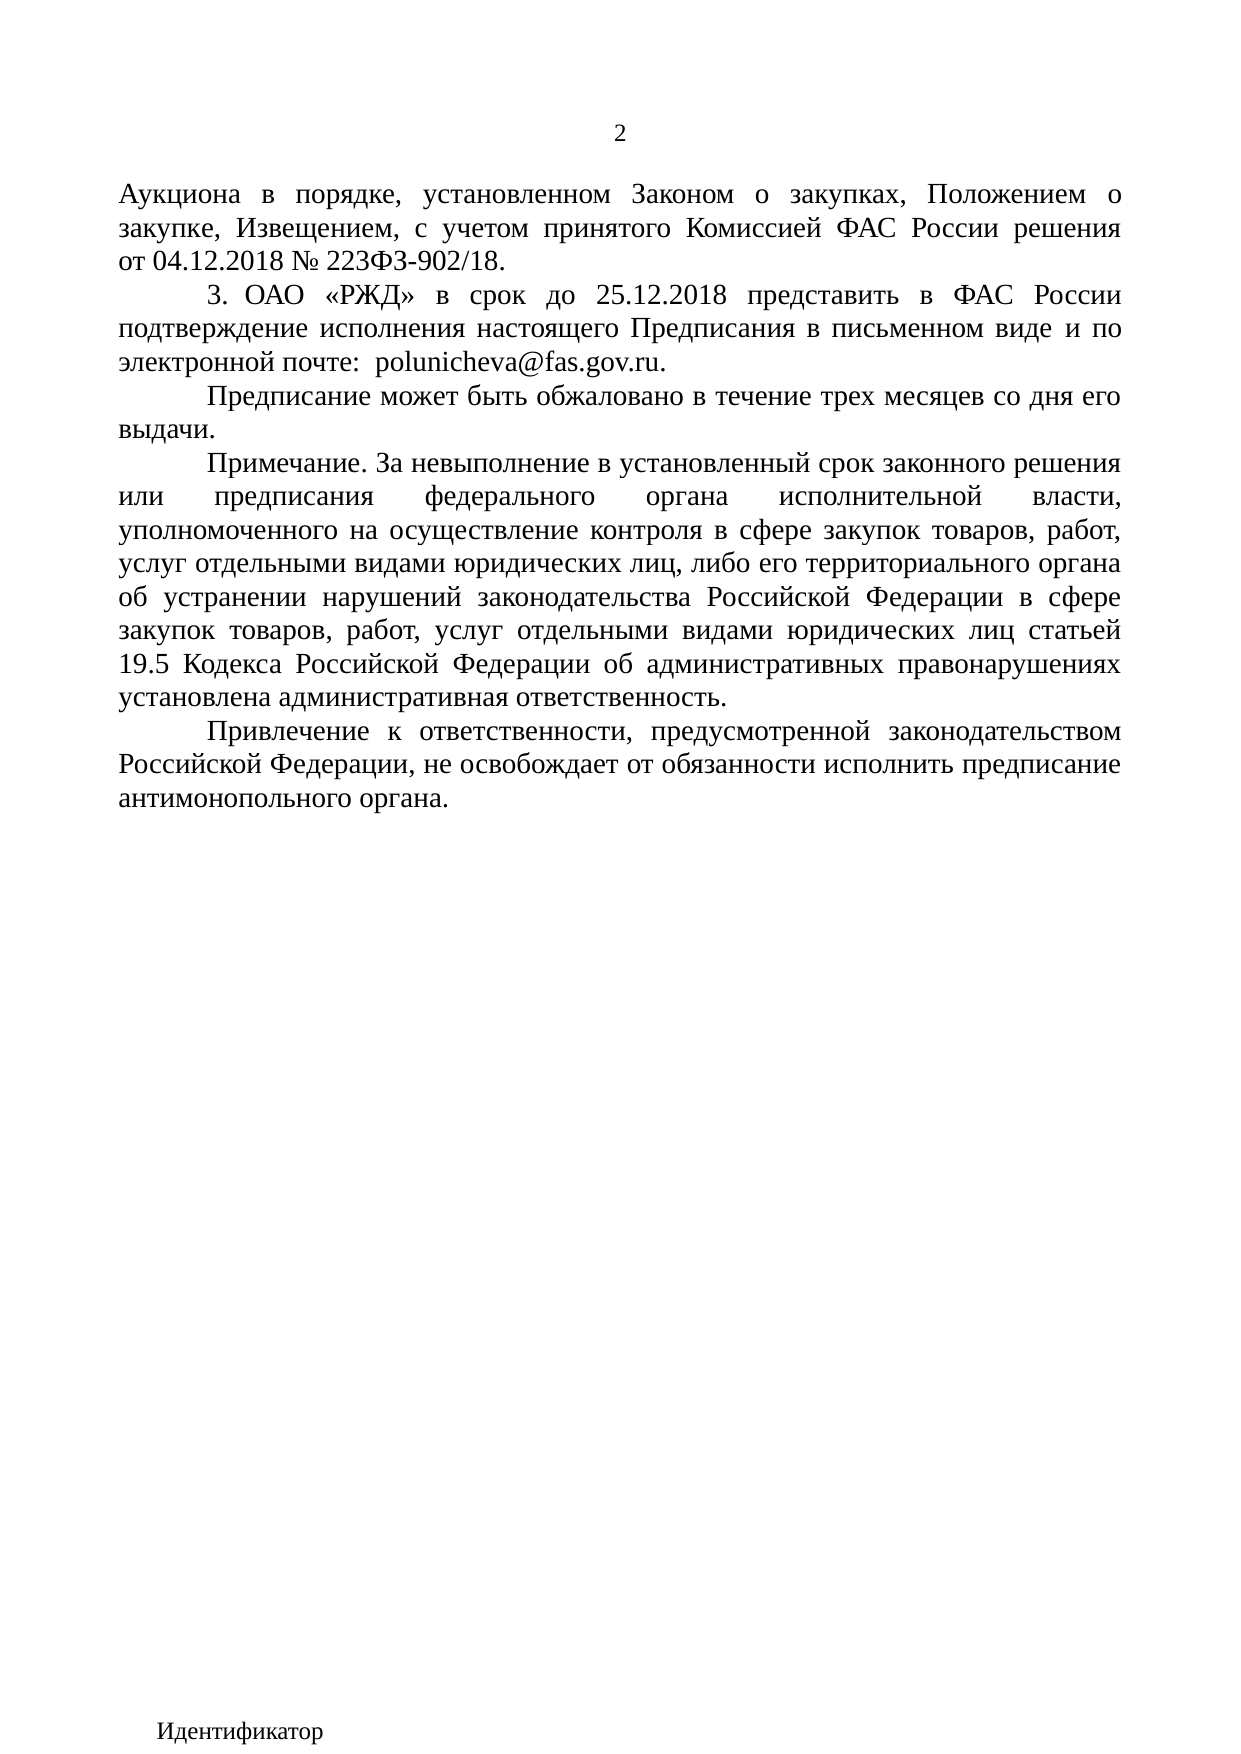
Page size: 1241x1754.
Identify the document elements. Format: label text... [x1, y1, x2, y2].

text Примечание. За невыполнение в установленный срок законного решения или предписания федерального органа исполнительной власти, уполномоченного на осуществление контроля в сфере закупок товаров, работ, услуг отдельными видами юридических лиц, либо его территориального органа об устранении нарушений законодательства Российской Федерации в сфере закупок товаров, работ, услуг отдельными видами юридических лиц статьей 19.5 Кодекса Российской Федерации об административных правонарушениях установлена административная ответственность. [118, 445, 1122, 713]
text Предписание может быть обжаловано в течение трех месяцев со дня его выдачи. [118, 378, 1122, 445]
list Аукциона в порядке, установленном Законом о закупках, Положением о закупке, Извещением, с учетом принятого Комиссией ФАС России решения от 04.12.2018 № 223ФЗ-902/18. [118, 176, 1122, 277]
list ОАО «РЖД» в срок до 25.12.2018 представить в ФАС России подтверждение исполнения настоящего Предписания в письменном виде и по электронной почте: polunicheva@fas.gov.ru. [118, 277, 1122, 378]
text Привлечение к ответственности, предусмотренной законодательством Российской Федерации, не освобождает от обязанности исполнить предписание антимонопольного органа. [118, 713, 1122, 814]
